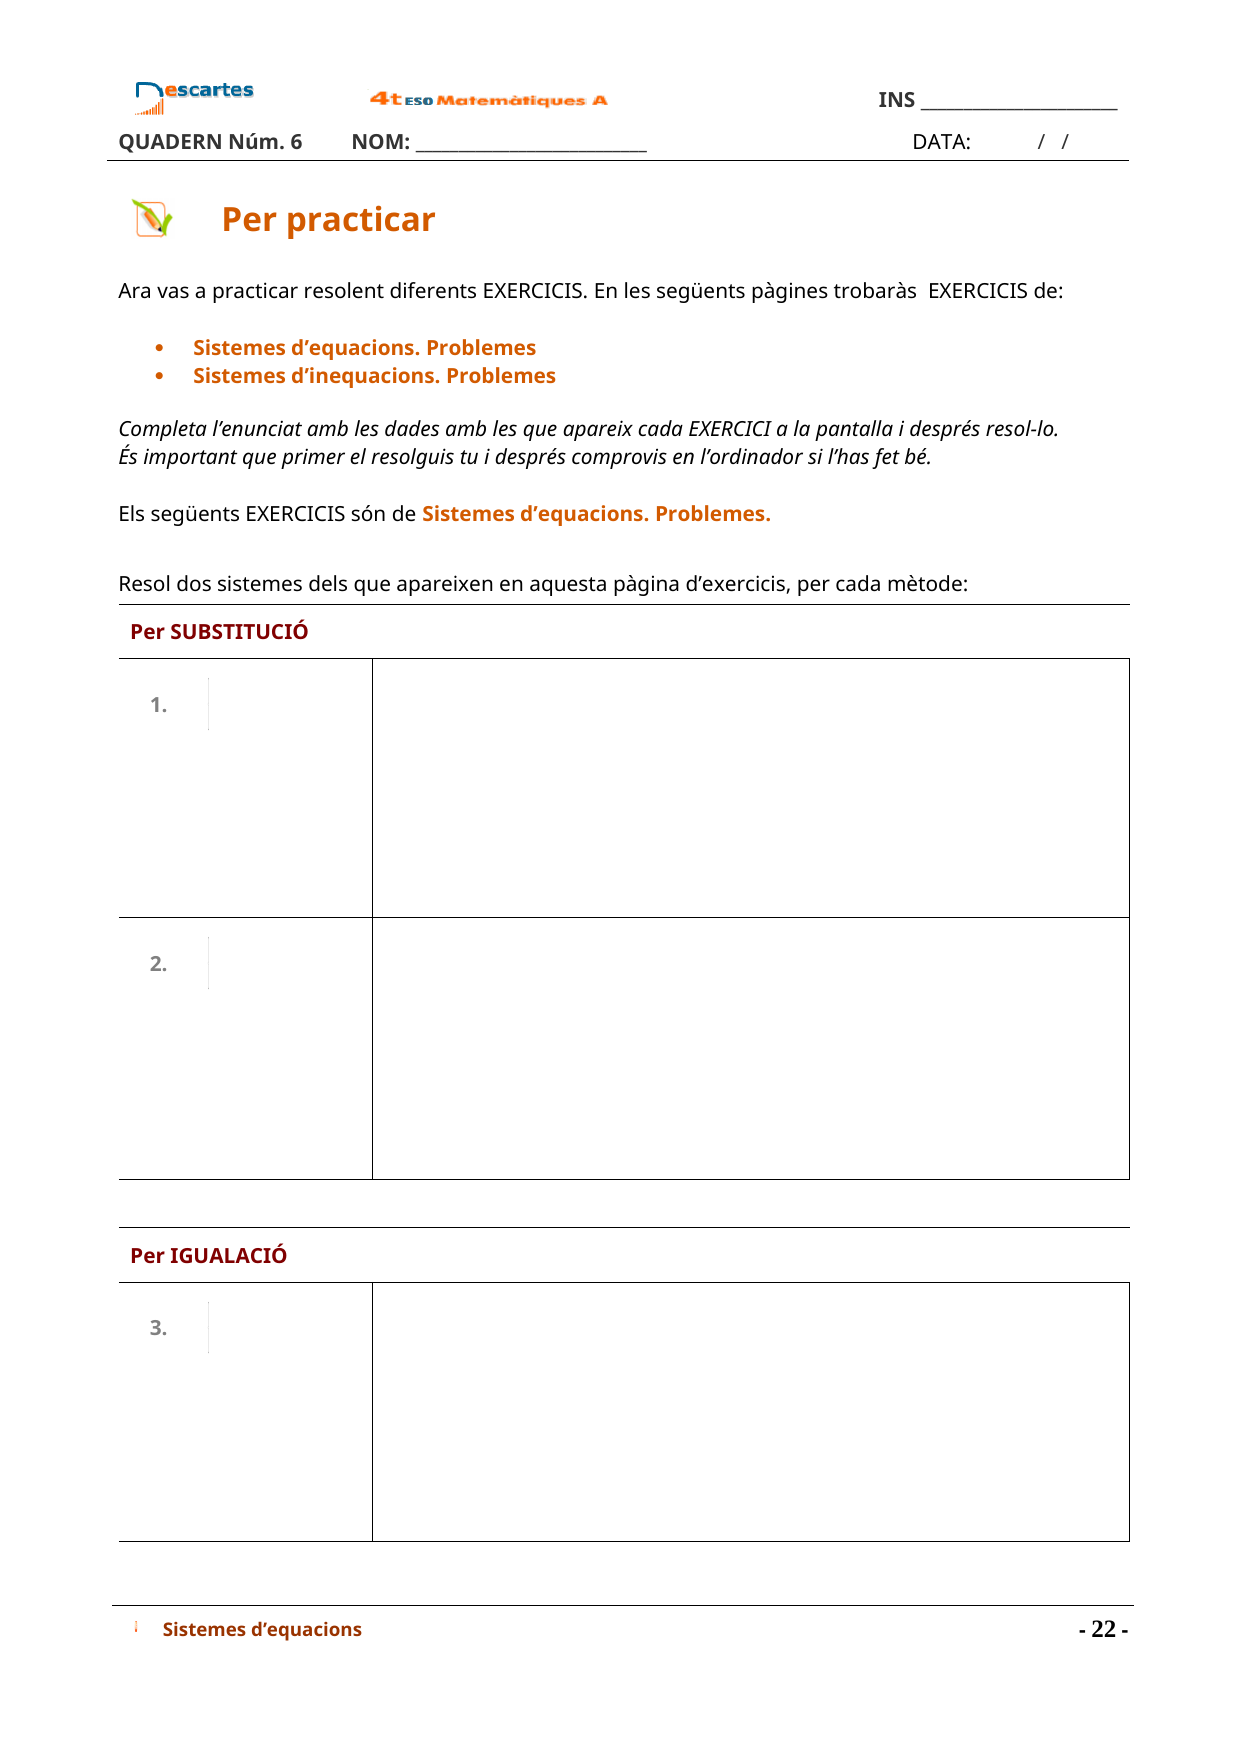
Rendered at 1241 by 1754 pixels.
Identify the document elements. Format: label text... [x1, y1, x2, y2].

table_header [103, 189, 210, 247]
table_cell [119, 918, 372, 1179]
picture [134, 82, 257, 115]
text Ara vas a practicar resolent diferents EXERCICIS. En les següents pàgines trobaràs EXERCICIS de: [118, 276, 1122, 304]
picture [134, 1620, 138, 1632]
table_cell [373, 918, 1129, 1179]
table_header Per practicar [210, 189, 1129, 247]
text Els següents EXERCICIS són de Sistemes d’equacions. Problemes. [118, 499, 1122, 528]
text És important que primer el resolguis tu i després comprovis en l’ordinador si l’has fet bé. [118, 442, 1122, 471]
table_header Per SUBSTITUCIÓ [119, 605, 1130, 658]
table_header Per IGUALACIÓ [119, 1228, 1130, 1282]
table_cell [119, 1283, 372, 1541]
table_cell [373, 1283, 1129, 1541]
table_cell [119, 659, 372, 917]
list Sistemes d’inequacions. Problemes [156, 361, 1122, 390]
list Sistemes d’equacions. Problemes [156, 333, 1122, 361]
text Resol dos sistemes dels que apareixen en aquesta pàgina d’exercicis, per cada mètode: [118, 569, 1122, 597]
picture [130, 198, 175, 239]
table_cell [373, 659, 1129, 917]
text Completa l’enunciat amb les dades amb les que apareix cada EXERCICI a la pantalla i després resol-lo. [118, 414, 1122, 442]
